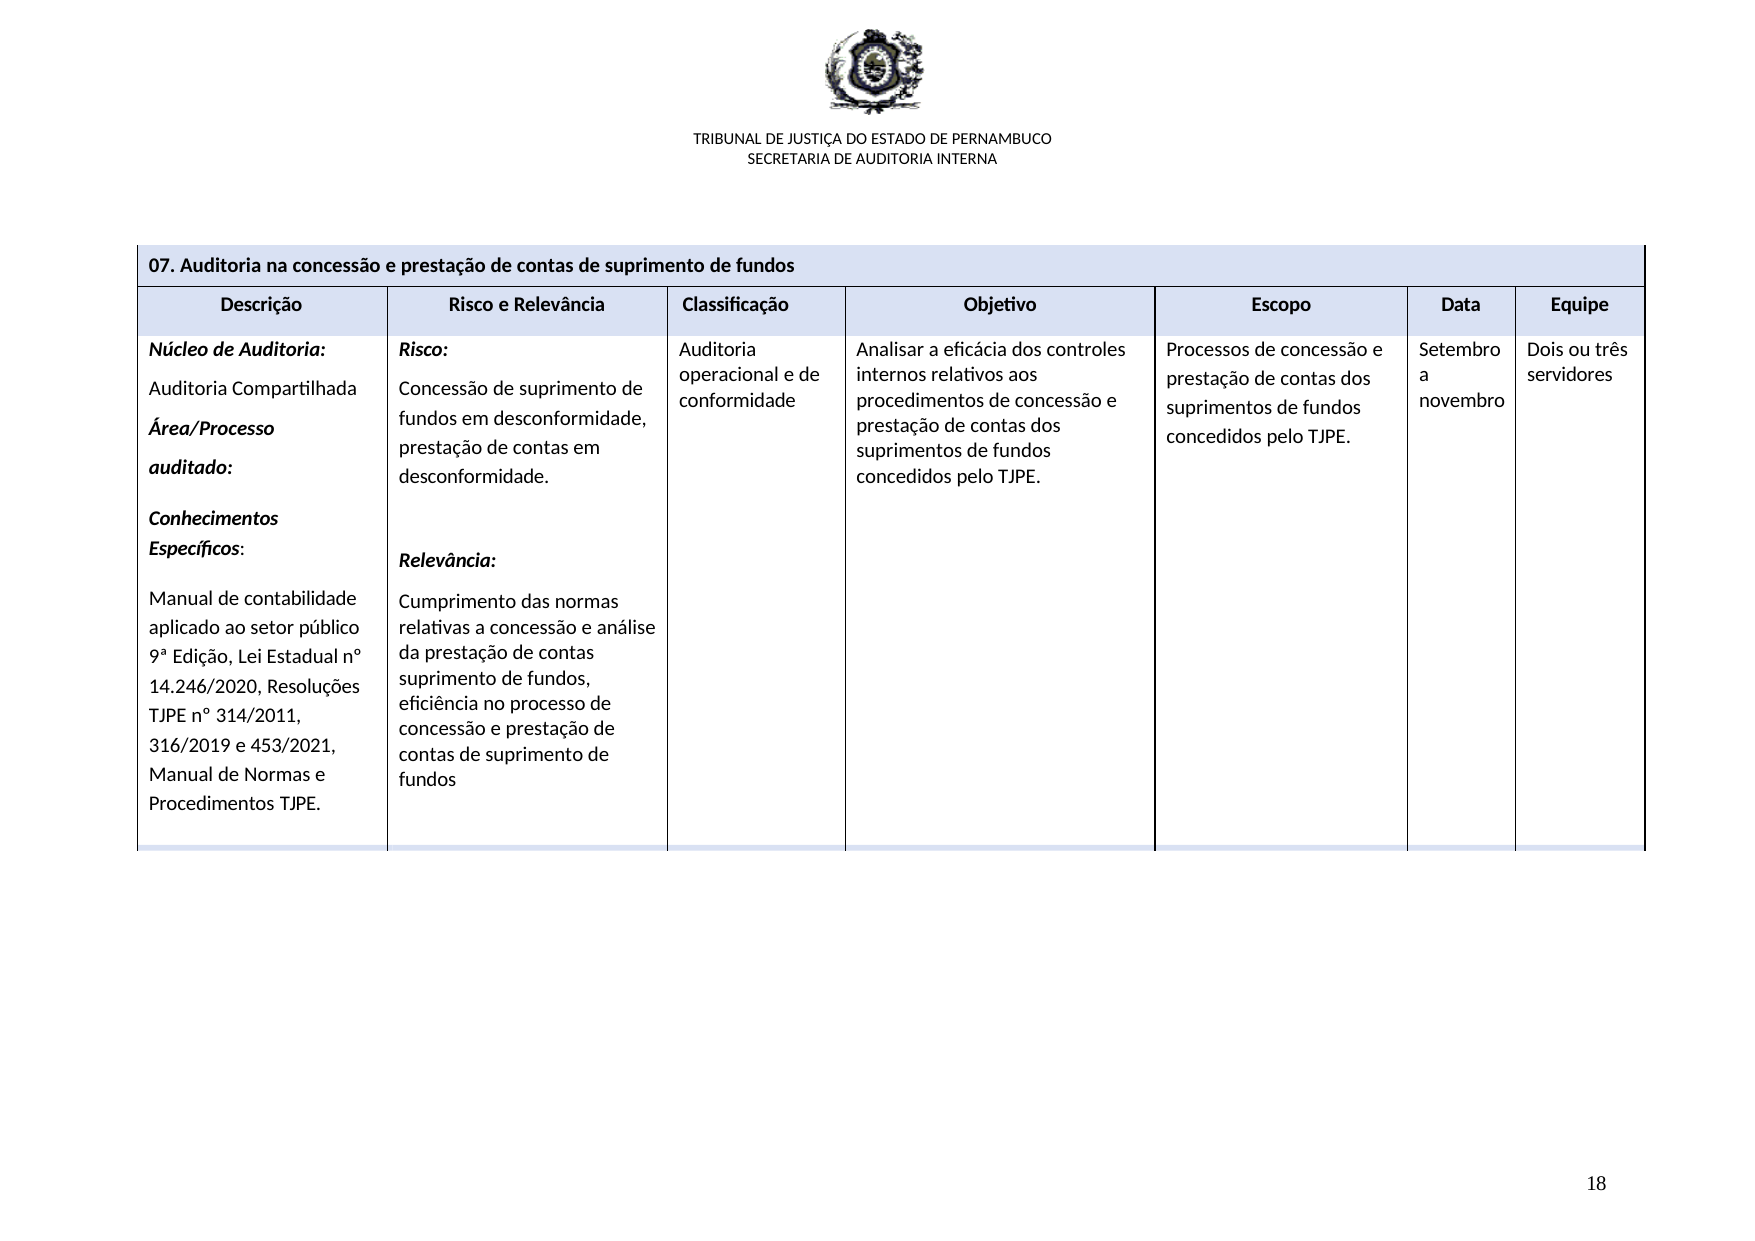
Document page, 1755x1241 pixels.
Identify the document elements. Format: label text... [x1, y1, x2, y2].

table_cell [1408, 644, 1515, 673]
table_cell 316/2019 e 453/2021, [138, 732, 387, 761]
table_cell [668, 790, 845, 844]
table_cell [668, 761, 845, 790]
table_cell Específicos: [138, 535, 387, 574]
table_cell [1408, 703, 1515, 732]
table_cell Risco e Relevância [388, 287, 667, 336]
table_cell [668, 673, 845, 702]
table_cell Classificação [668, 287, 845, 336]
table_cell [1516, 673, 1644, 702]
table_cell [1408, 535, 1515, 574]
table_cell [846, 790, 1154, 844]
table_cell 14.246/2020, Resoluções [138, 673, 387, 702]
table_cell Núcleo de Auditoria: Auditoria Compartilhada Área/Processo auditado: [138, 336, 387, 499]
table_cell [1408, 614, 1515, 644]
table_cell [1156, 732, 1407, 761]
table_cell Manual de Normas e [138, 761, 387, 790]
table_cell [846, 732, 1154, 761]
table_cell [1156, 790, 1407, 844]
table_cell aplicado ao setor público [138, 614, 387, 644]
table_cell [846, 535, 1154, 574]
table_cell Dois ou três servidores [1516, 336, 1644, 499]
table_cell [1156, 761, 1407, 790]
table_cell [1516, 535, 1644, 574]
table_cell [1408, 761, 1515, 790]
table_cell [1408, 732, 1515, 761]
table_cell Risco: Concessão de suprimento de fundos em desconformidade, prestação de contas em desconformidade. Relevância: Cumprimento das normas relativas a concessão e análise da prestação de contas suprimento de fundos, eficiência no processo de concessão e prestação de contas de suprimento de fundos [388, 336, 667, 844]
table_cell Data [1408, 287, 1515, 336]
table_header 07. Auditoria na concessão e prestação de contas de suprimento de fundos [138, 245, 1644, 286]
table_cell Equipe [1516, 287, 1644, 336]
table_cell Processos de concessão e prestação de contas dos suprimentos de fundos concedidos pelo TJPE. [1156, 336, 1407, 499]
table_cell 9ª Edição, Lei Estadual nº [138, 644, 387, 673]
table_cell [1408, 790, 1515, 844]
table_cell Manual de contabilidade [138, 575, 387, 614]
table_cell Conhecimentos [138, 499, 387, 535]
table_cell [1516, 644, 1644, 673]
table_cell [1516, 614, 1644, 644]
table_cell [1516, 703, 1644, 732]
table_cell [1516, 790, 1644, 844]
table_cell [668, 703, 845, 732]
table_cell [1156, 703, 1407, 732]
table_cell Descrição [138, 287, 387, 336]
table_cell Setembro a novembro [1408, 336, 1515, 499]
table_cell [846, 761, 1154, 790]
table_cell Analisar a eficácia dos controles internos relativos aos procedimentos de concessão e prestação de contas dos suprimentos de fundos concedidos pelo TJPE. [846, 336, 1154, 499]
table_cell Escopo [1156, 287, 1407, 336]
table_cell [1408, 499, 1515, 535]
table_cell [1156, 535, 1407, 574]
table_cell Auditoria operacional e de conformidade [668, 336, 845, 499]
table_cell Procedimentos TJPE. [138, 790, 387, 844]
table_cell [668, 535, 845, 574]
table_cell [668, 614, 845, 644]
text TRIBUNAL DE JUSTIÇA DO ESTADO DE PERNAMBUCO SECRETARIA DE AUDITORIA INTERNA [656, 128, 1089, 169]
table_cell [1516, 732, 1644, 761]
table_cell [846, 575, 1154, 614]
table_cell [846, 703, 1154, 732]
table_cell [1156, 614, 1407, 644]
table_cell [668, 732, 845, 761]
table_cell [1516, 499, 1644, 535]
table_cell [1408, 575, 1515, 614]
table_cell [846, 673, 1154, 702]
table_cell [1156, 499, 1407, 535]
table_cell TJPE nº 314/2011, [138, 703, 387, 732]
table_cell [1156, 575, 1407, 614]
table_cell [846, 499, 1154, 535]
table_cell [668, 499, 845, 535]
table_cell [668, 575, 845, 614]
table_cell [1516, 761, 1644, 790]
table_cell [1408, 673, 1515, 702]
table_cell [668, 644, 845, 673]
table_cell [1156, 644, 1407, 673]
table_cell Objetivo [846, 287, 1154, 336]
table_cell [846, 614, 1154, 644]
table_cell [846, 644, 1154, 673]
table_cell [1516, 575, 1644, 614]
table_cell [1156, 673, 1407, 702]
